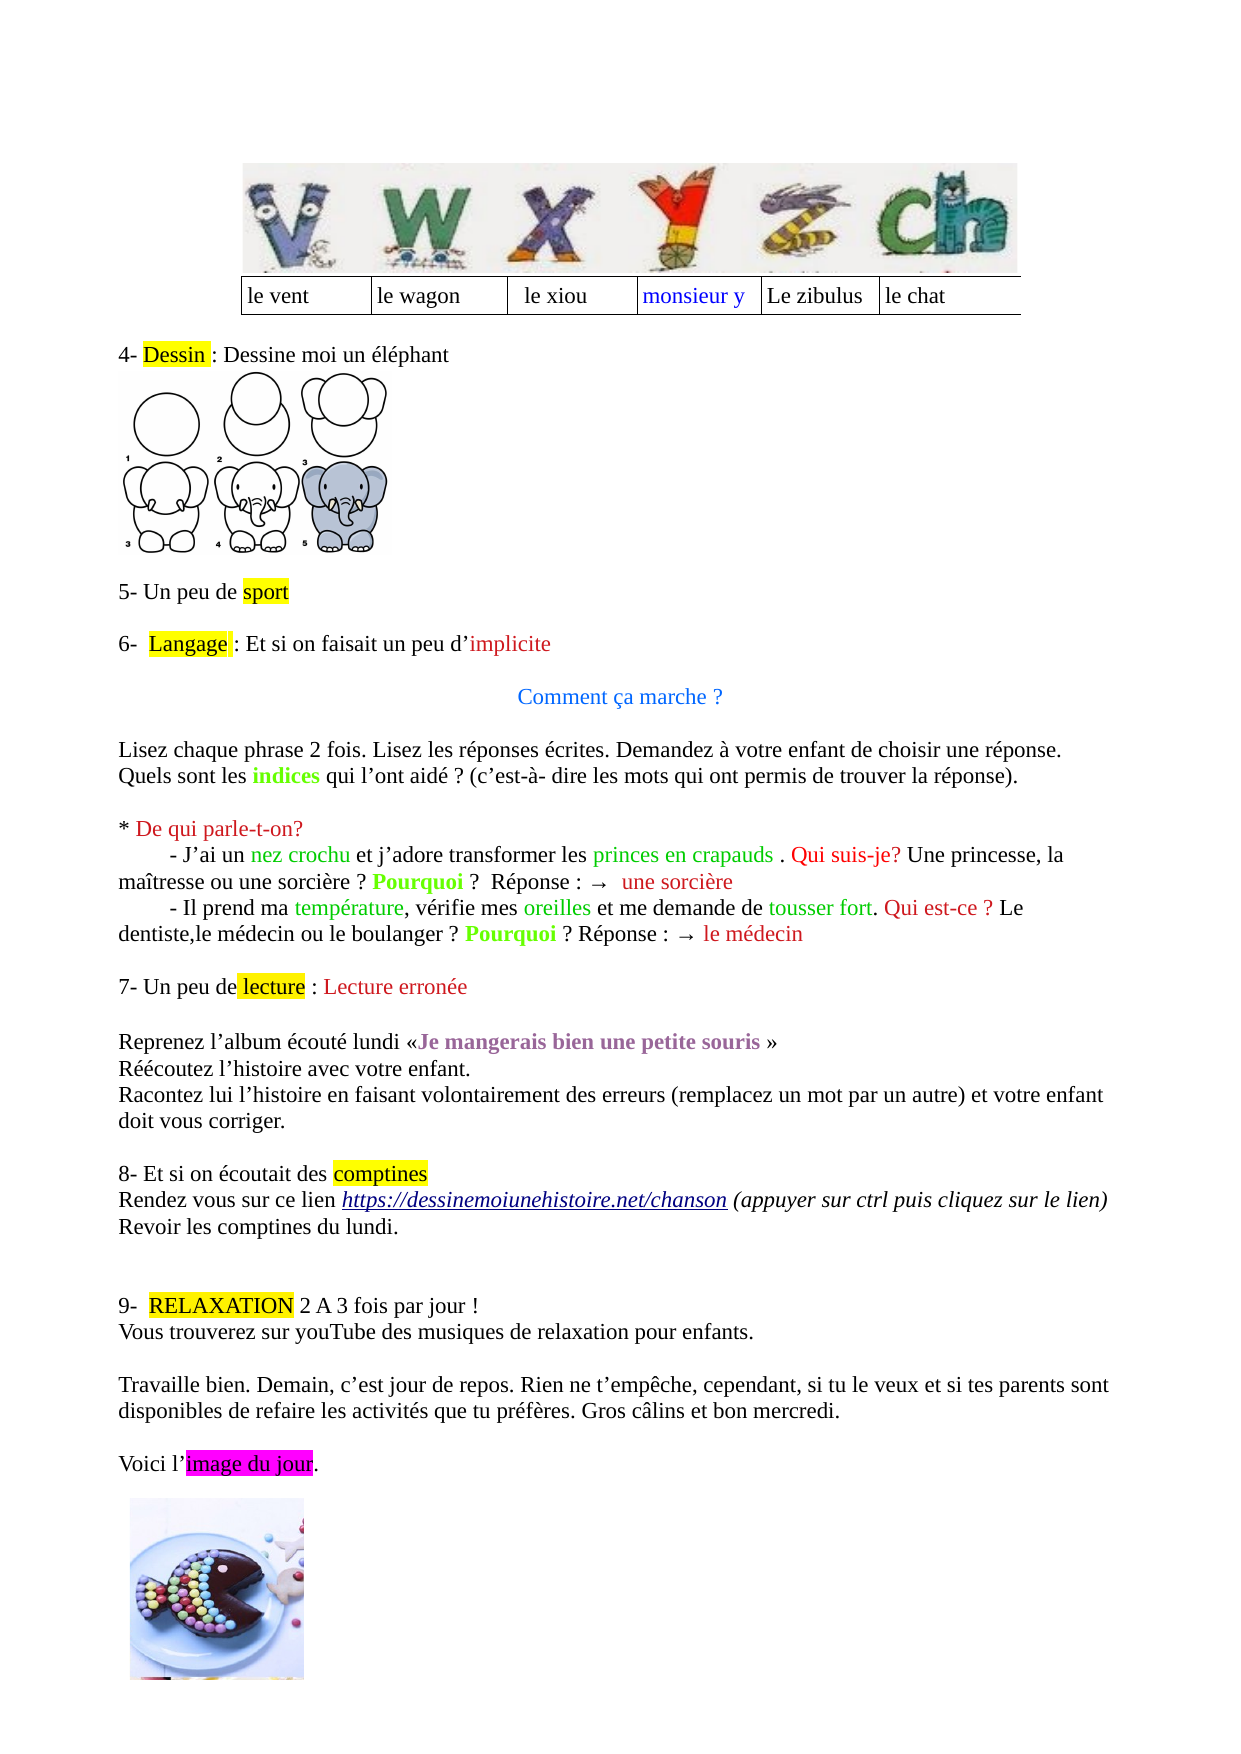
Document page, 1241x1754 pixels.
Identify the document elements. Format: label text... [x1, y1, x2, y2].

text - Il prend ma température, vérifie mes oreilles et me demande de tousser fort. Qui est-ce ? Le dentiste,le médecin ou le boulanger ? Pourquoi ? Réponse : → le médecin [118, 894, 1122, 947]
text - J’ai un nez crochu et j’adore transformer les princes en crapauds . Qui suis-je? Une princesse, la maîtresse ou une sorcière ? Pourquoi ? Réponse : → une sorcière [118, 841, 1122, 894]
text * De qui parle-t-on? [118, 815, 1122, 841]
table_header le chat [880, 277, 1021, 314]
text Reprenez l’album écouté lundi «Je mangerais bien une petite souris » [118, 1028, 1122, 1054]
table_header le wagon [372, 277, 507, 314]
text 5- Un peu de sport [118, 578, 1122, 604]
text 4- Dessin : Dessine moi un éléphant [118, 341, 1122, 367]
text Travaille bien. Demain, c’est jour de repos. Rien ne t’empêche, cependant, si tu le veux et si tes parents sont disponibles de refaire les activités que tu préfères. Gros câlins et bon mercredi. [118, 1371, 1122, 1423]
text Vous trouverez sur youTube des musiques de relaxation pour enfants. [118, 1318, 1122, 1344]
text 6- Langage : Et si on faisait un peu d’implicite [118, 631, 1122, 657]
text Racontez lui l’histoire en faisant volontairement des erreurs (remplacez un mot par un autre) et votre enfant doit vous corriger. [118, 1081, 1122, 1134]
text Quels sont les indices qui l’ont aidé ? (c’est-à- dire les mots qui ont permis de trouver la réponse). [118, 762, 1122, 789]
text Réécoutez l’histoire avec votre enfant. [118, 1054, 1122, 1081]
picture [242, 163, 1018, 273]
table_header le vent [242, 277, 371, 314]
text 8- Et si on écoutait des comptines [118, 1160, 1122, 1186]
table_header monsieur y [638, 277, 761, 314]
text Rendez vous sur ce lien https://dessinemoiunehistoire.net/chanson (appuyer sur ctrl puis cliquez sur le lien) [118, 1186, 1122, 1213]
text Comment ça marche ? [118, 683, 1122, 709]
text Lisez chaque phrase 2 fois. Lisez les réponses écrites. Demandez à votre enfant de choisir une réponse. [118, 736, 1122, 762]
table_header le xiou [508, 277, 637, 314]
picture [118, 371, 392, 555]
text 7- Un peu de lecture : Lecture erronée [118, 973, 1122, 999]
text 9- RELAXATION 2 A 3 fois par jour ! [118, 1292, 1122, 1318]
picture [129, 1498, 304, 1680]
text Revoir les comptines du lundi. [118, 1213, 1122, 1239]
table_header Le zibulus [762, 277, 879, 314]
text Voici l’image du jour. [118, 1450, 1122, 1476]
